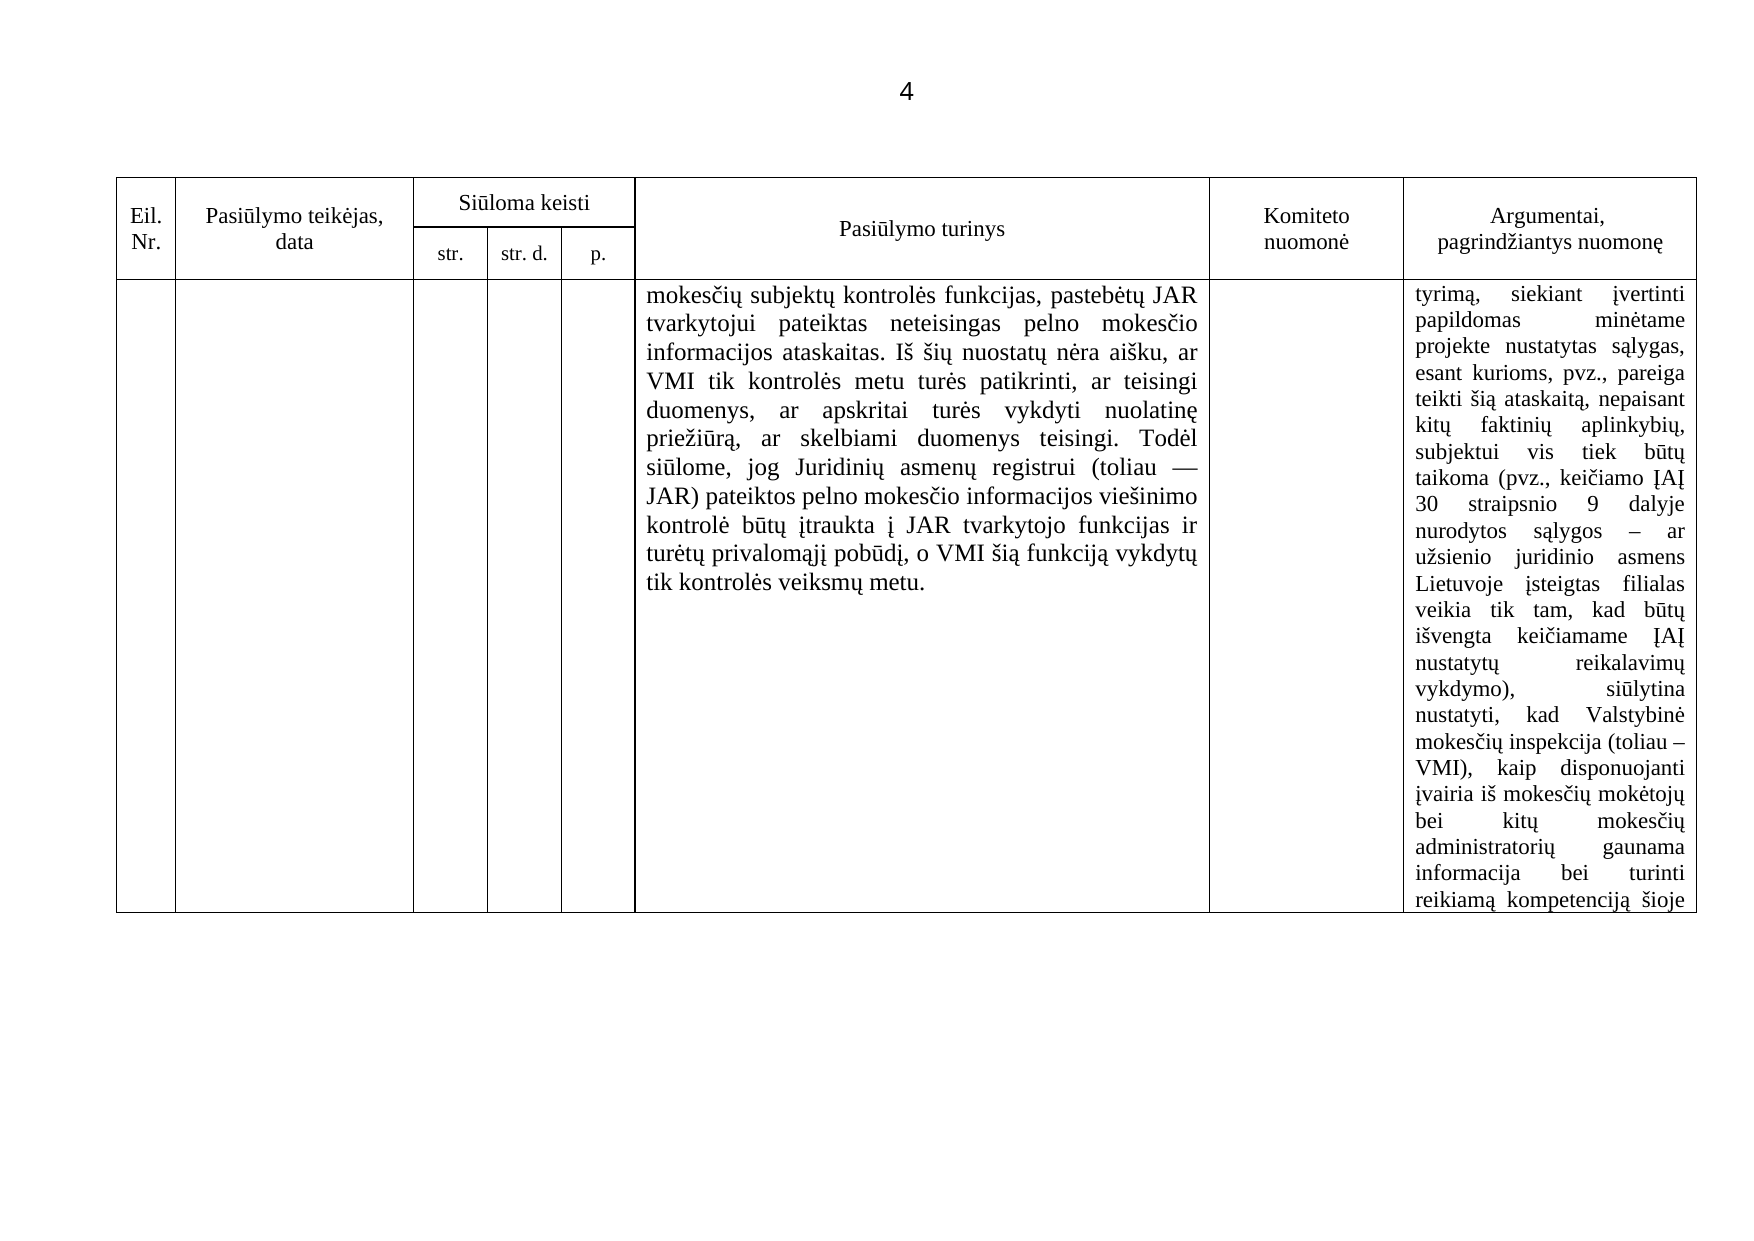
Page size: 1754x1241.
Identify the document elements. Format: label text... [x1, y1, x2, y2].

table_header Pasiūlymo teikėjas, data [176, 178, 413, 279]
table_cell [488, 280, 561, 912]
table_header Siūloma keisti [414, 178, 634, 226]
table_cell [414, 280, 487, 912]
table_cell [1210, 280, 1403, 912]
table_header Komiteto nuomonė [1210, 178, 1403, 279]
table_cell str. d. [488, 228, 561, 279]
table_cell mokesčių subjektų kontrolės funkcijas, pastebėtų JAR tvarkytojui pateiktas neteisingas pelno mokesčio informacijos ataskaitas. Iš šių nuostatų nėra aišku, ar VMI tik kontrolės metu turės patikrinti, ar teisingi duomenys, ar apskritai turės vykdyti nuolatinę priežiūrą, ar skelbiami duomenys teisingi. Todėl siūlome, jog Juridinių asmenų registrui (toliau — JAR) pateiktos pelno mokesčio informacijos viešinimo kontrolė būtų įtraukta į JAR tvarkytojo funkcijas ir turėtų privalomąjį pobūdį, o VMI šią funkciją vykdytų tik kontrolės veiksmų metu. [636, 280, 1209, 912]
table_cell p. [562, 228, 634, 279]
table_cell tyrimą, siekiant įvertinti papildomas minėtame projekte nustatytas sąlygas, esant kurioms, pvz., pareiga teikti šią ataskaitą, nepaisant kitų faktinių aplinkybių, subjektui vis tiek būtų taikoma (pvz., keičiamo ĮAĮ 30 straipsnio 9 dalyje nurodytos sąlygos – ar užsienio juridinio asmens Lietuvoje įsteigtas filialas veikia tik tam, kad būtų išvengta keičiamame ĮAĮ nustatytų reikalavimų vykdymo), siūlytina nustatyti, kad Valstybinė mokesčių inspekcija (toliau – VMI), kaip disponuojanti įvairia iš mokesčių mokėtojų bei kitų mokesčių administratorių gaunama informacija bei turinti reikiamą kompetenciją šioje [1404, 280, 1696, 912]
table_cell str. [414, 228, 487, 279]
table_cell [562, 280, 634, 912]
table_header Eil. Nr. [117, 178, 175, 279]
table_header Argumentai, pagrindžiantys nuomonę [1404, 178, 1696, 279]
table_header Pasiūlymo turinys [636, 178, 1209, 279]
table_cell [117, 280, 175, 912]
table_cell [176, 280, 413, 912]
